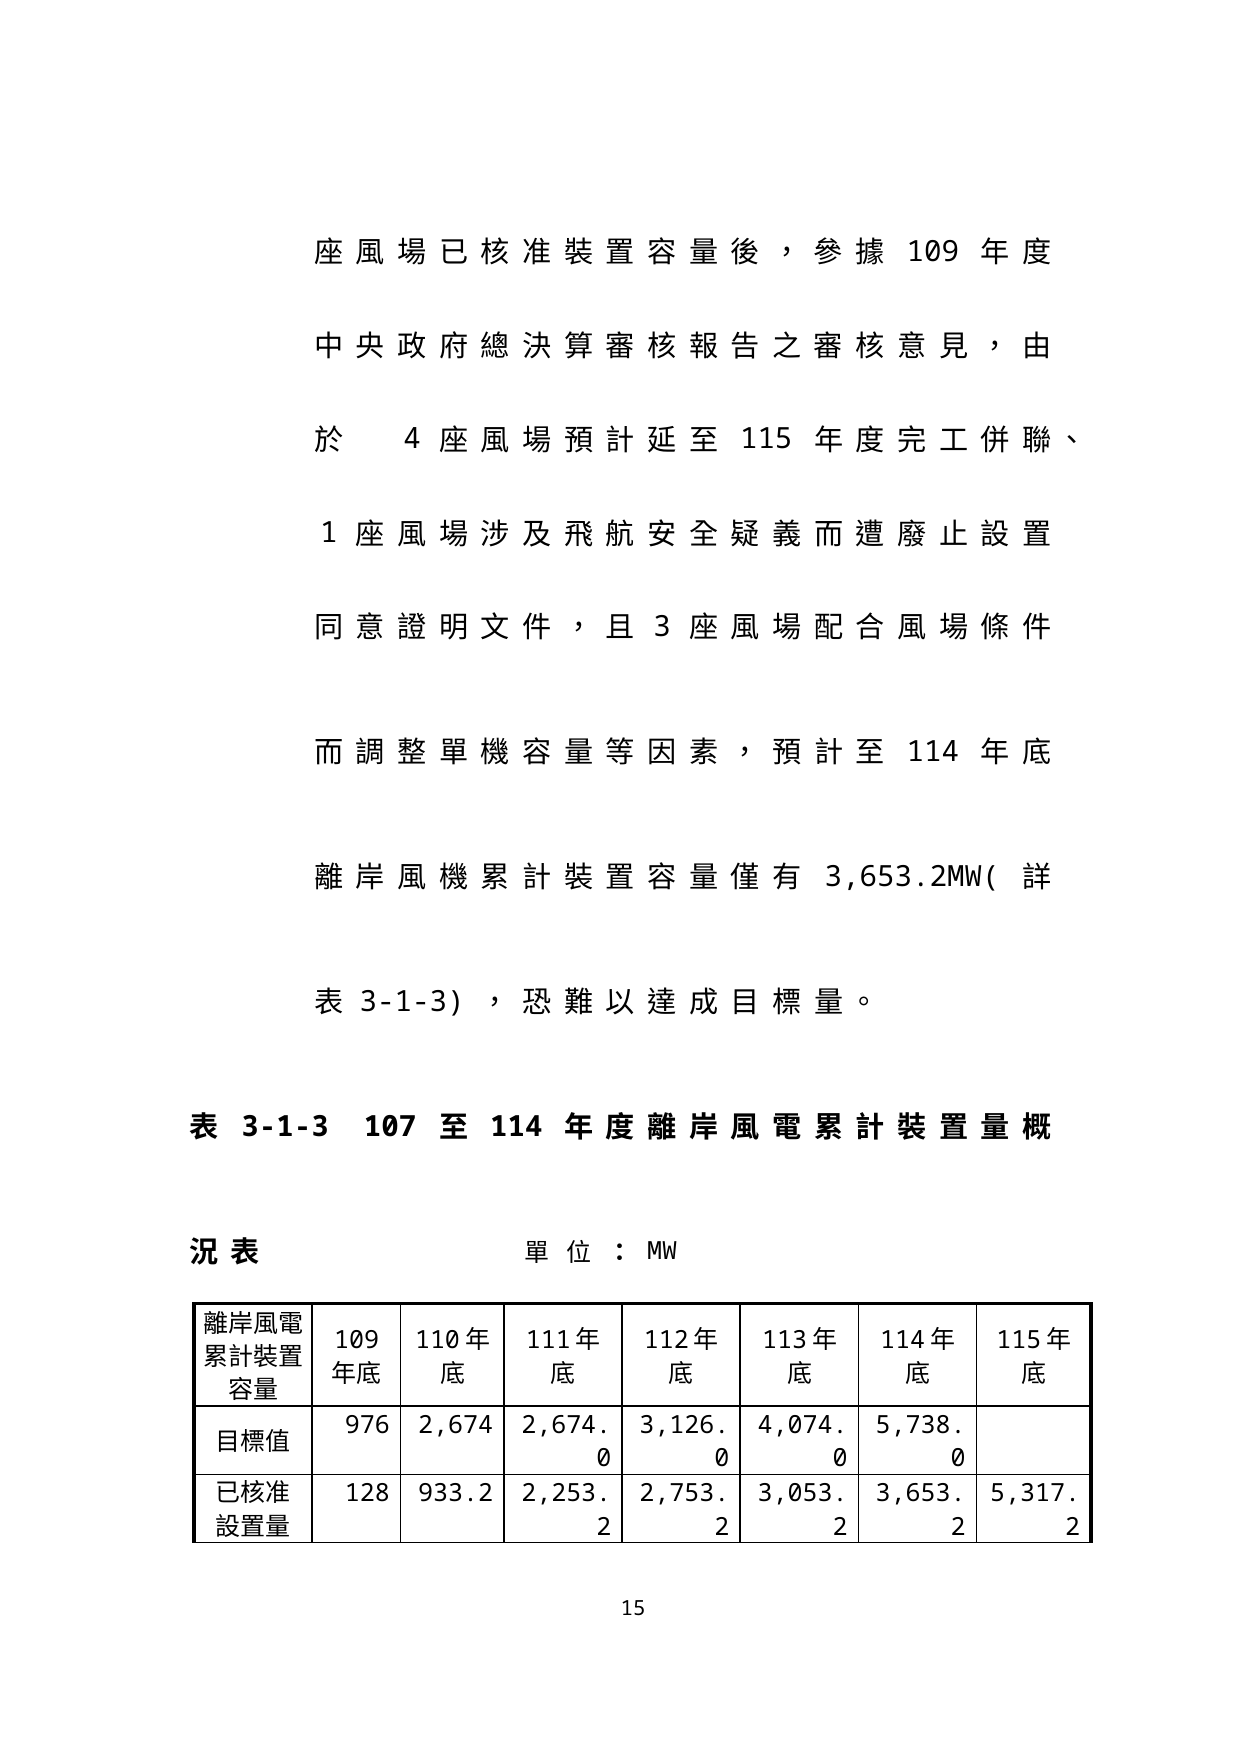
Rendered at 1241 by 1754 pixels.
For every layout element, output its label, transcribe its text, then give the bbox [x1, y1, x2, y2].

table_cell 128 [313, 1475, 400, 1542]
table_header 109年底 [313, 1305, 400, 1405]
table_cell 4,074.0 [741, 1407, 858, 1473]
table_header 離岸風電累計裝置容量 [196, 1305, 311, 1405]
table_cell 3,126.0 [623, 1407, 739, 1473]
table_cell 2,753.2 [623, 1475, 739, 1542]
table_header 113年底 [741, 1305, 858, 1405]
table_cell 976 [313, 1407, 400, 1473]
table_cell [977, 1407, 1089, 1473]
table_cell 2,674.0 [505, 1407, 621, 1473]
table_header 111年底 [505, 1305, 621, 1405]
text 雖經濟部為因應107年11月能源公投結果，提高114年底累計裝置容量目標至5,738MW，惟109年底離岸風電既有設置容量128MW，加計114年底前需完工併網11座風場已核准裝置容量後，參據109年度中央政府總決算審核報告之審核意見，由於 4座風場預計延至115年度完工併聯、1座風場涉及飛航安全疑義而遭廢止設置同意證明文件，且3座風場配合風場條件而調整單機容量等因素，預計至114年底離岸風機累計裝置容量僅有3,653.2MW(詳表3-1-3)，恐難以達成目標量。 [271, 177, 1058, 1052]
table_header 115年底 [977, 1305, 1089, 1405]
table_cell 已核准設置量 [196, 1475, 311, 1542]
table_cell 3,653.2 [859, 1475, 976, 1542]
table_cell 2,674 [401, 1407, 503, 1473]
table_cell 3,053.2 [741, 1475, 858, 1542]
table_cell 2,253.2 [505, 1475, 621, 1542]
table_header 110年底 [401, 1305, 503, 1405]
table_cell 5,317.2 [977, 1475, 1089, 1542]
table_header 112年底 [623, 1305, 739, 1405]
table_cell 933.2 [401, 1475, 503, 1542]
table_cell 5,738.0 [859, 1407, 976, 1473]
table_header 114年底 [859, 1305, 976, 1405]
table_cell 目標值 [196, 1407, 311, 1473]
text 表3-1-3 107至114年度離岸風電累計裝置量概況表 單位：MW [183, 1052, 1058, 1302]
